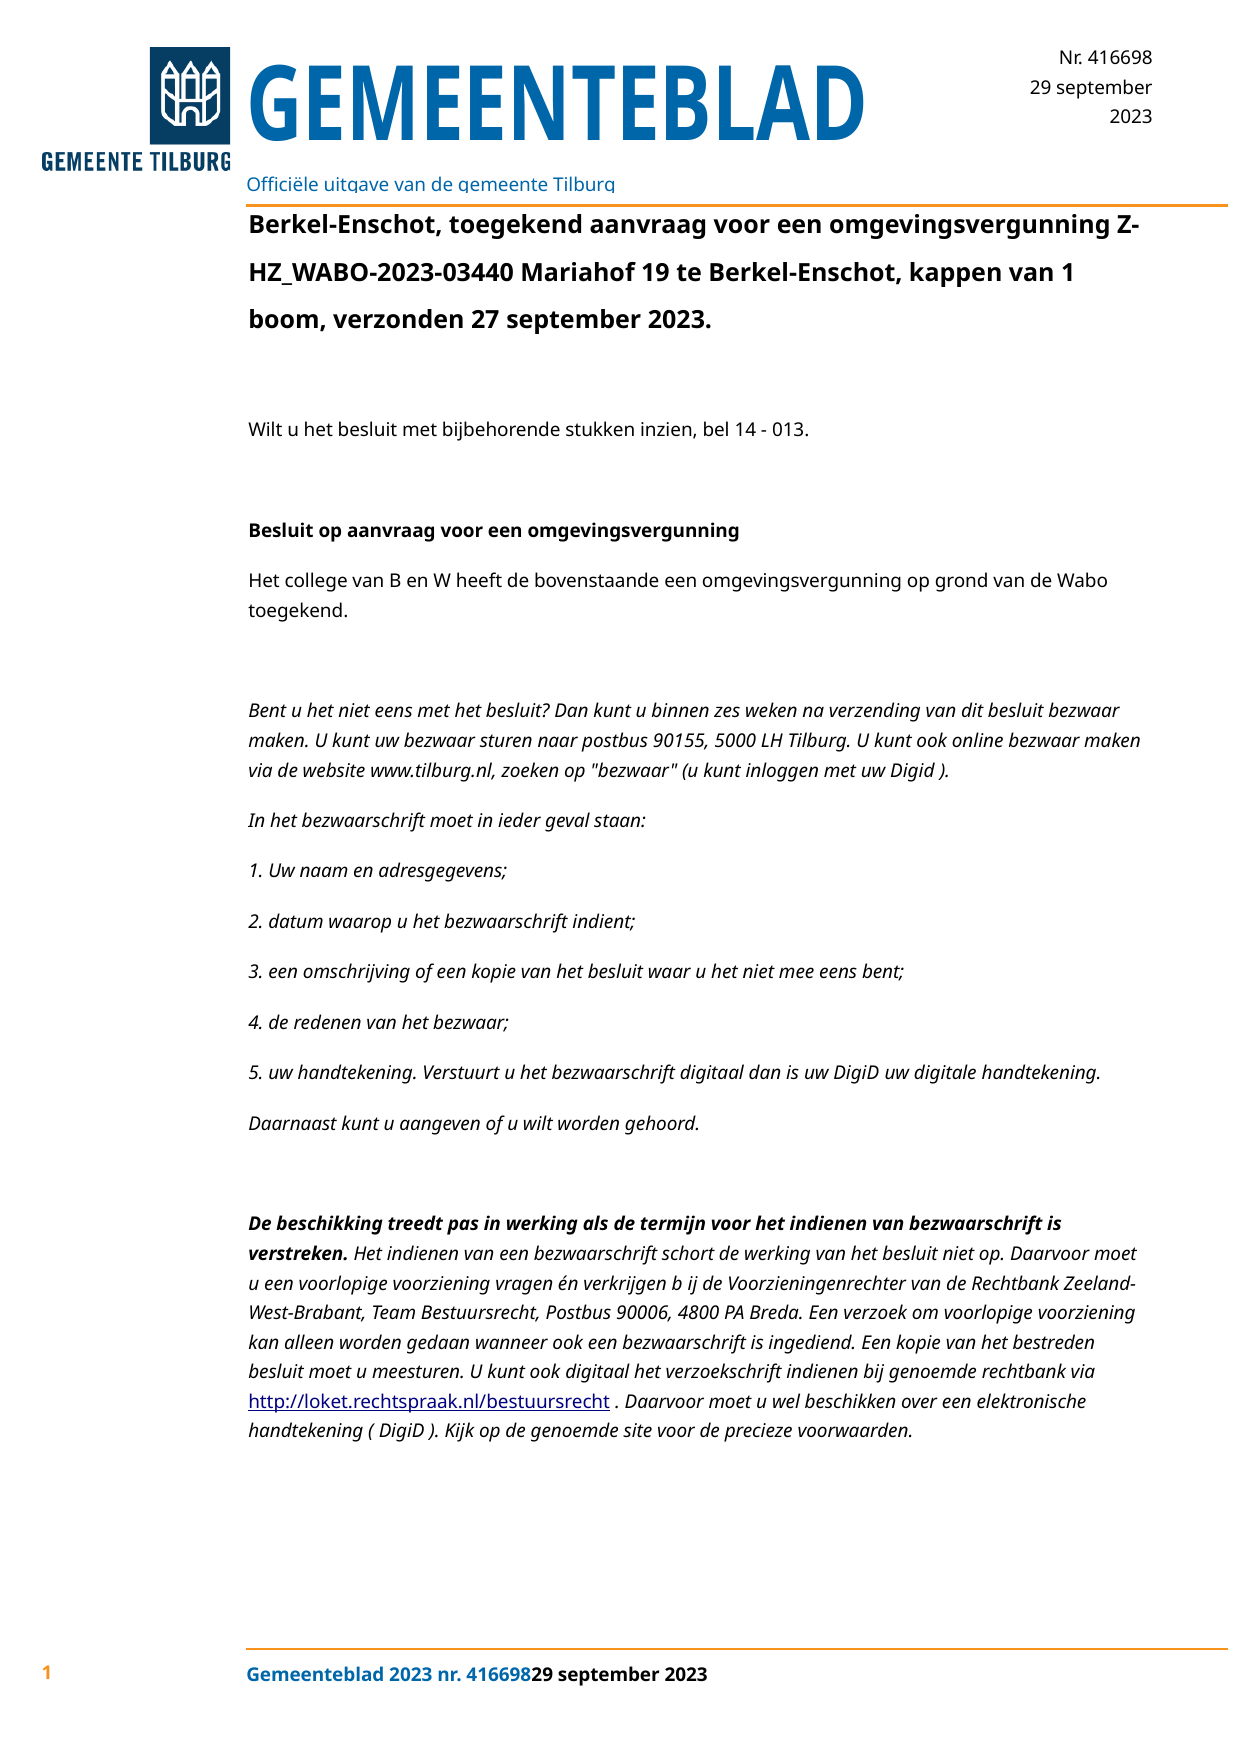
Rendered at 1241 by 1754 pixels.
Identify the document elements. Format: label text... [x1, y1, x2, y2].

text Berkel-Enschot, toegekend aanvraag voor een omgevingsvergunning Z-HZ_WABO-2023-03440 Mariahof 19 te Berkel-Enschot, kappen van 1 boom, verzonden 27 september 2023. [248, 207, 1152, 336]
text 5. uw handtekening. Verstuurt u het bezwaarschrift digitaal dan is uw DigiD uw digitale handtekening. [248, 1059, 1152, 1085]
text Bent u het niet eens met het besluit? Dan kunt u binnen zes weken na verzending van dit besluit bezwaar maken. U kunt uw bezwaar sturen naar postbus 90155, 5000 LH Tilburg. U kunt ook online bezwaar maken via de website www.tilburg.nl, zoeken op "bezwaar" (u kunt inloggen met uw Digid ). [248, 698, 1152, 782]
text In het bezwaarschrift moet in ieder geval staan: [248, 807, 1152, 833]
text 2. datum waarop u het bezwaarschrift indient; [248, 908, 1152, 934]
picture [41, 47, 231, 172]
text 4. de redenen van het bezwaar; [248, 1009, 1152, 1034]
text 1. Uw naam en adresgegevens; [248, 858, 1152, 883]
text Daarnaast kunt u aangeven of u wilt worden gehoord. [248, 1110, 1152, 1135]
text Besluit op aanvraag voor een omgevingsvergunning [248, 517, 1152, 542]
text Wilt u het besluit met bijbehorende stukken inzien, bel 14 - 013. [248, 416, 1152, 442]
text 3. een omschrijving of een kopie van het besluit waar u het niet mee eens bent; [248, 958, 1152, 984]
text Het college van B en W heeft de bovenstaande een omgevingsvergunning op grond van de Wabo toegekend. [248, 567, 1152, 622]
text De beschikking treedt pas in werking als de termijn voor het indienen van bezwaarschrift is verstreken. Het indienen van een bezwaarschrift schort de werking van het besluit niet op. Daarvoor moet u een voorlopige voorziening vragen én verkrijgen b ij de Voorzieningenrechter van de Rechtbank Zeeland-West-Brabant, Team Bestuursrecht, Postbus 90006, 4800 PA Breda. Een verzoek om voorlopige voorziening kan alleen worden gedaan wanneer ook een bezwaarschrift is ingediend. Een kopie van het bestreden besluit moet u meesturen. U kunt ook digitaal het verzoekschrift indienen bij genoemde rechtbank via http://loket.rechtspraak.nl/bestuursrecht . Daarvoor moet u wel beschikken over een elektronische handtekening ( DigiD ). Kijk op de genoemde site voor de precieze voorwaarden. [248, 1211, 1152, 1443]
